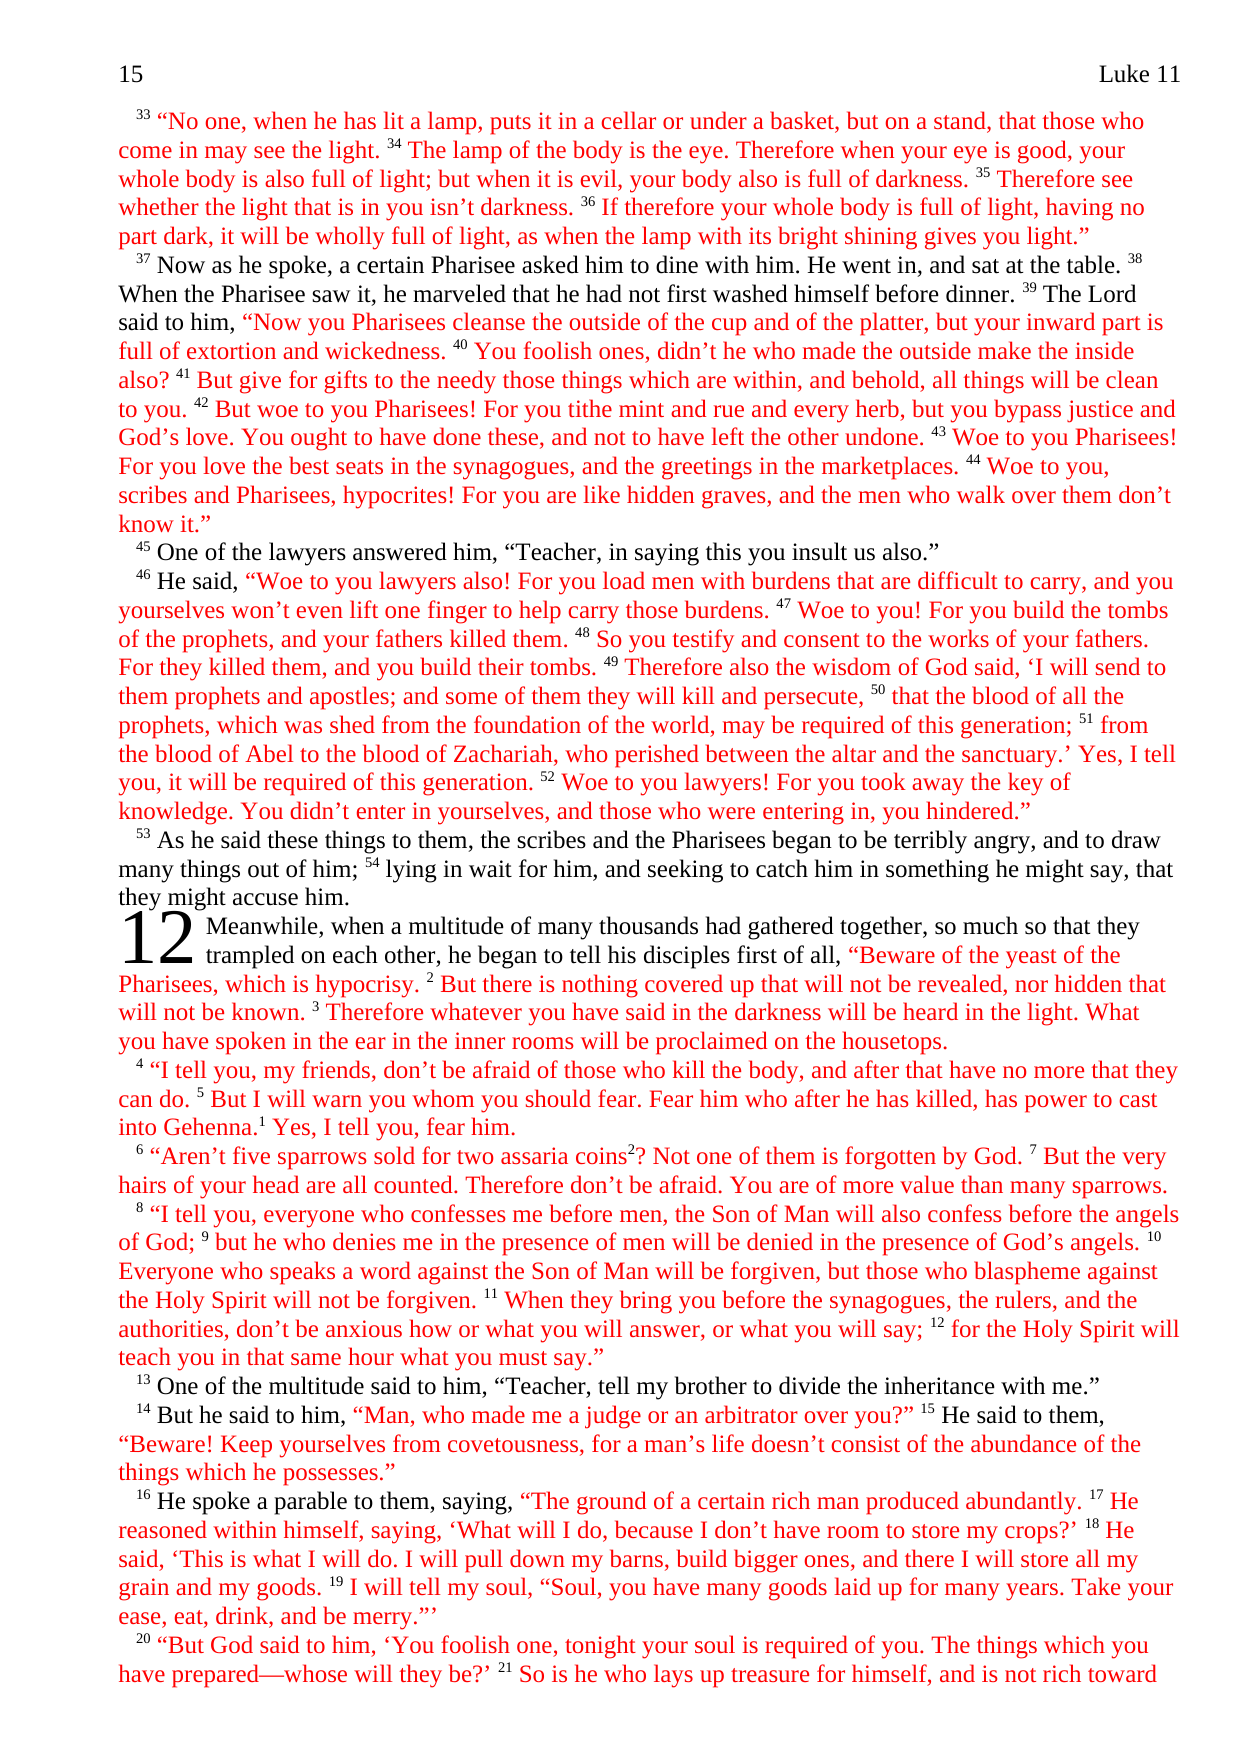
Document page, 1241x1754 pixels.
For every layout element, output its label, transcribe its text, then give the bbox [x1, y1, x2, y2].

text 8 “I tell you, everyone who confesses me before men, the Son of Man will also confess before the angels of God; 9 but he who denies me in the presence of men will be denied in the presence of God’s angels. 10 Everyone who speaks a word against the Son of Man will be forgiven, but those who blaspheme against the Holy Spirit will not be forgiven. 11 When they bring you before the synagogues, the rulers, and the authorities, don’t be anxious how or what you will answer, or what you will say; 12 for the Holy Spirit will teach you in that same hour what you must say.” [118, 1199, 1181, 1371]
text 6 “Aren’t five sparrows sold for two assaria coins2? Not one of them is forgotten by God. 7 But the very hairs of your head are all counted. Therefore don’t be afraid. You are of more value than many sparrows. [118, 1141, 1181, 1199]
text 37 Now as he spoke, a certain Pharisee asked him to dine with him. He went in, and sat at the table. 38 When the Pharisee saw it, he marveled that he had not first washed himself before dinner. 39 The Lord said to him, “Now you Pharisees cleanse the outside of the cup and of the platter, but your inward part is full of extortion and wickedness. 40 You foolish ones, didn’t he who made the outside make the inside also? 41 But give for gifts to the needy those things which are within, and behold, all things will be clean to you. 42 But woe to you Pharisees! For you tithe mint and rue and every herb, but you bypass justice and God’s love. You ought to have done these, and not to have left the other undone. 43 Woe to you Pharisees! For you love the best seats in the synagogues, and the greetings in the marketplaces. 44 Woe to you, scribes and Pharisees, hypocrites! For you are like hidden graves, and the men who walk over them don’t know it.” [118, 250, 1181, 537]
text 45 One of the lawyers answered him, “Teacher, in saying this you insult us also.” [118, 537, 1181, 566]
text 53 As he said these things to them, the scribes and the Pharisees began to be terribly angry, and to draw many things out of him; 54 lying in wait for him, and seeking to catch him in something he might say, that they might accuse him. [118, 825, 1181, 911]
text 13 One of the multitude said to him, “Teacher, tell my brother to divide the inheritance with me.” [118, 1371, 1181, 1400]
text 46 He said, “Woe to you lawyers also! For you load men with burdens that are difficult to carry, and you yourselves won’t even lift one finger to help carry those burdens. 47 Woe to you! For you build the tombs of the prophets, and your fathers killed them. 48 So you testify and consent to the works of your fathers. For they killed them, and you build their tombs. 49 Therefore also the wisdom of God said, ‘I will send to them prophets and apostles; and some of them they will kill and persecute, 50 that the blood of all the prophets, which was shed from the foundation of the world, may be required of this generation; 51 from the blood of Abel to the blood of Zachariah, who perished between the altar and the sanctuary.’ Yes, I tell you, it will be required of this generation. 52 Woe to you lawyers! For you took away the key of knowledge. You didn’t enter in yourselves, and those who were entering in, you hindered.” [118, 566, 1181, 825]
text 12Meanwhile, when a multitude of many thousands had gathered together, so much so that they trampled on each other, he began to tell his disciples first of all, “Beware of the yeast of the Pharisees, which is hypocrisy. 2 But there is nothing covered up that will not be revealed, nor hidden that will not be known. 3 Therefore whatever you have said in the darkness will be heard in the light. What you have spoken in the ear in the inner rooms will be proclaimed on the housetops. [118, 911, 1181, 1055]
text 16 He spoke a parable to them, saying, “The ground of a certain rich man produced abundantly. 17 He reasoned within himself, saying, ‘What will I do, because I don’t have room to store my crops?’ 18 He said, ‘This is what I will do. I will pull down my barns, build bigger ones, and there I will store all my grain and my goods. 19 I will tell my soul, “Soul, you have many goods laid up for many years. Take your ease, eat, drink, and be merry.”’ [118, 1486, 1181, 1630]
text 33 “No one, when he has lit a lamp, puts it in a cellar or under a basket, but on a stand, that those who come in may see the light. 34 The lamp of the body is the eye. Therefore when your eye is good, your whole body is also full of light; but when it is evil, your body also is full of darkness. 35 Therefore see whether the light that is in you isn’t darkness. 36 If therefore your whole body is full of light, having no part dark, it will be wholly full of light, as when the lamp with its bright shining gives you light.” [118, 106, 1181, 250]
text 4 “I tell you, my friends, don’t be afraid of those who kill the body, and after that have no more that they can do. 5 But I will warn you whom you should fear. Fear him who after he has killed, has power to cast into Gehenna.1 Yes, I tell you, fear him. [118, 1055, 1181, 1141]
text 20 “But God said to him, ‘You foolish one, tonight your soul is required of you. The things which you have prepared—whose will they be?’ 21 So is he who lays up treasure for himself, and is not rich toward [118, 1630, 1181, 1687]
text 14 But he said to him, “Man, who made me a judge or an arbitrator over you?” 15 He said to them, “Beware! Keep yourselves from covetousness, for a man’s life doesn’t consist of the abundance of the things which he possesses.” [118, 1400, 1181, 1486]
